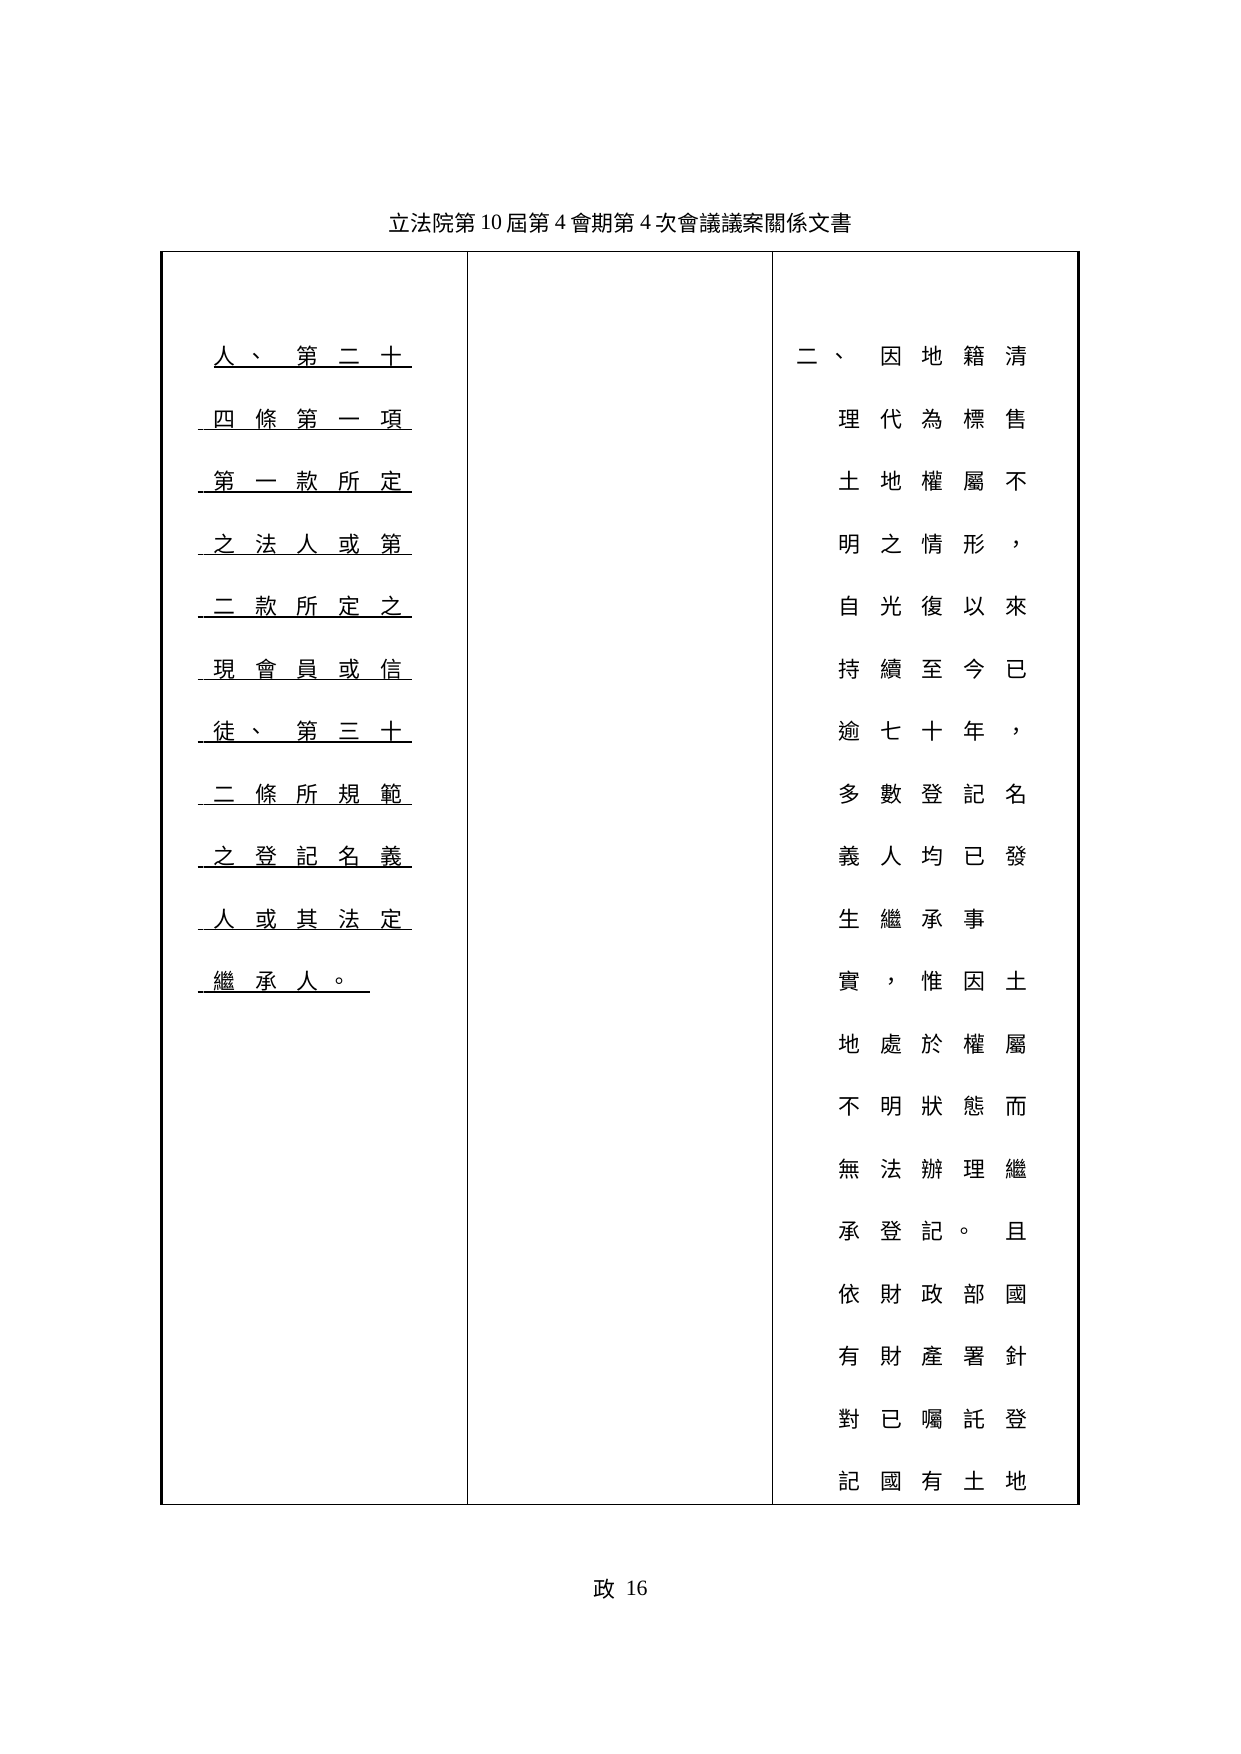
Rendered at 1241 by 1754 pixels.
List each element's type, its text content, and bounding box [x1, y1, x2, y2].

table_cell 人、第二十四條第一項第一款所定之法人或第二款所定之現會員或信徒、第三十二條所規範之登記名義人或其法定繼承人。 [163, 252, 467, 1504]
table_cell [468, 252, 772, 1504]
table_cell 二、因地籍清理代為標售土地權屬不明之情形，自光復以來持續至今已逾七十年，多數登記名義人均已發生繼承事實，惟因土地處於權屬不明狀態而無法辦理繼承登記。且依財政部國有財產署針對已囑託登記國有土地 [773, 252, 1077, 1504]
